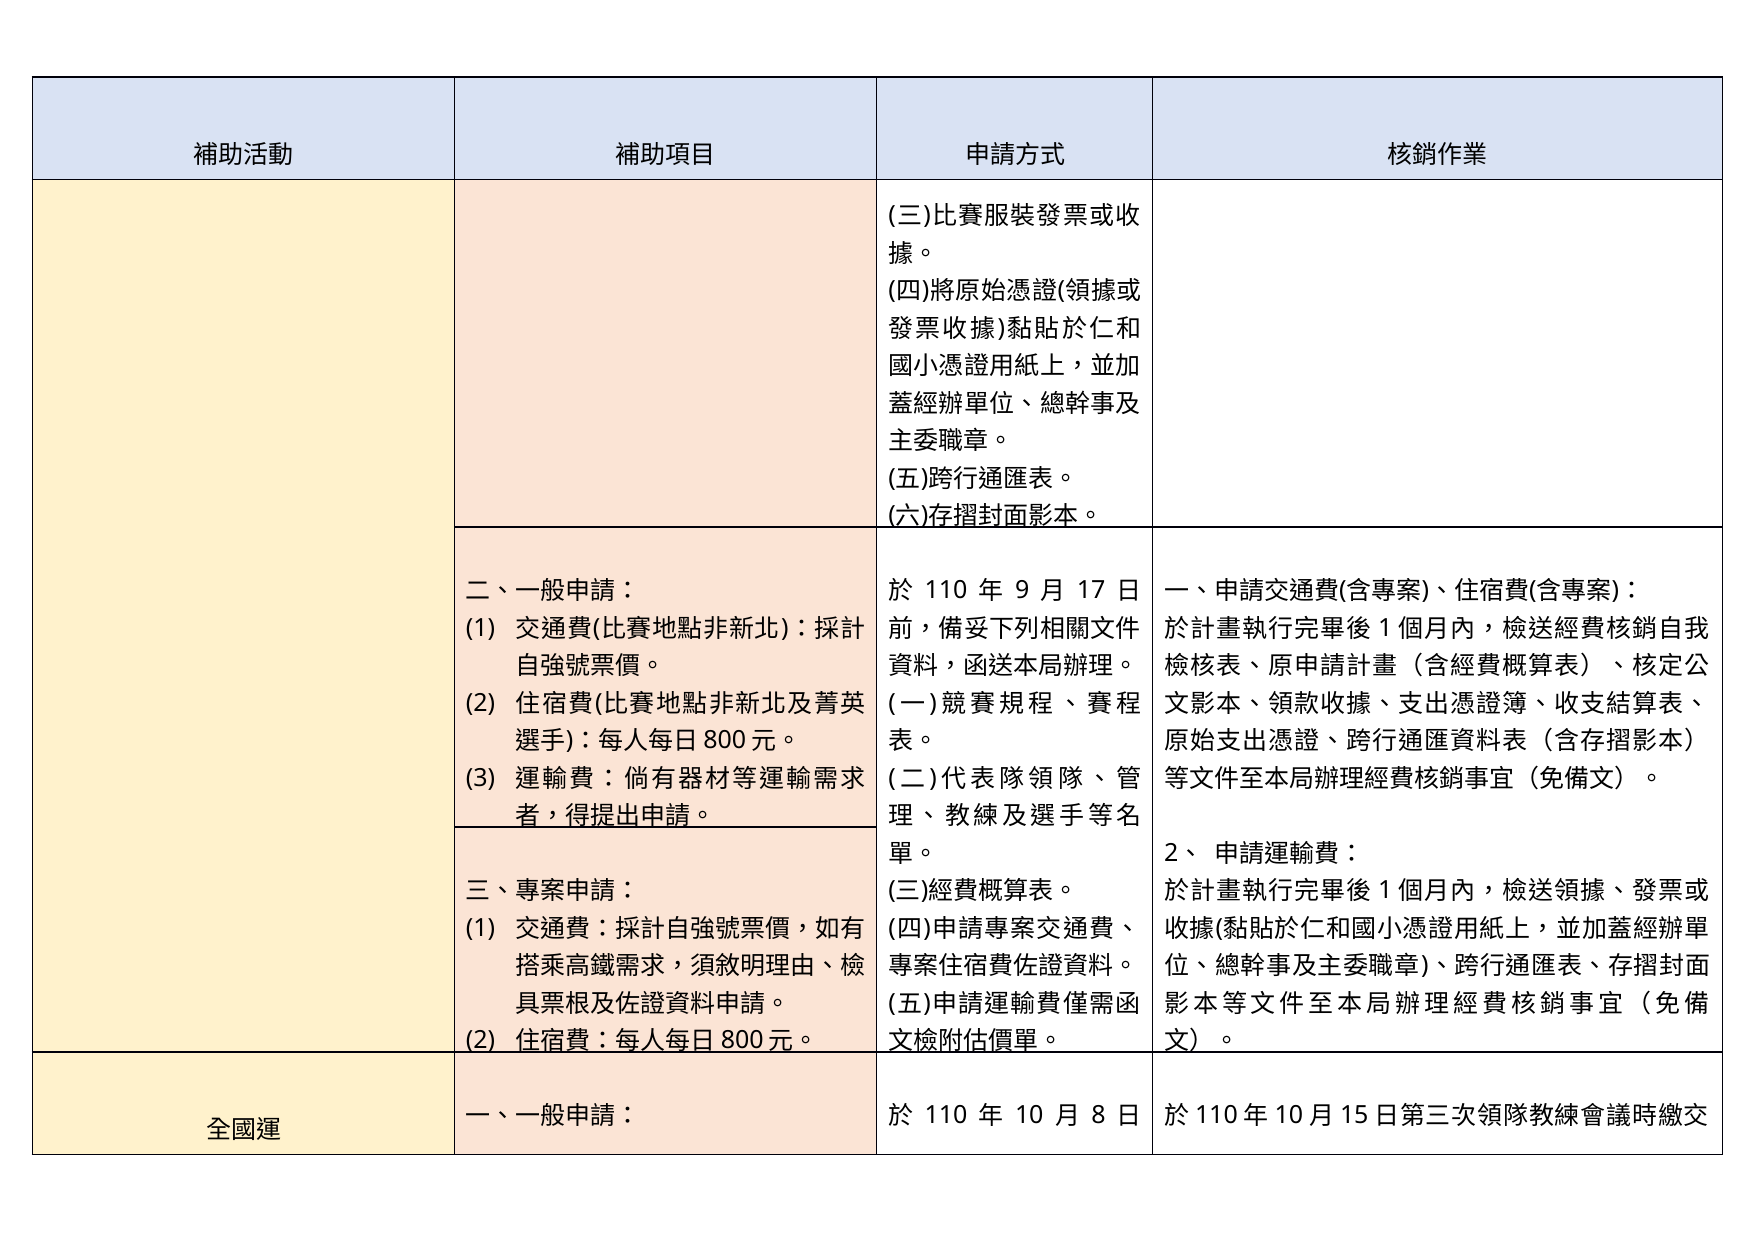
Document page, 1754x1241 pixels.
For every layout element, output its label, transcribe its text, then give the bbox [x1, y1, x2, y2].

table_header 補助項目 [455, 78, 876, 179]
table_cell 一、一般申請： [455, 1053, 876, 1154]
table_cell 於110年9月17日前，備妥下列相關文件資料，函送本局辦理。 (一)競賽規程、賽程表。 (二)代表隊領隊、管理、教練及選手等名單。 (三)經費概算表。 (四)申請專案交通費、專案住宿費佐證資料。 (五)申請運輸費僅需函文檢附估價單。 [877, 528, 1152, 1051]
table_cell [455, 180, 876, 526]
table_cell 於110年10月8日 [877, 1053, 1152, 1154]
table_cell 二、一般申請： 交通費(比賽地點非新北)：採計自強號票價。 住宿費(比賽地點非新北及菁英選手)：每人每日800元。 運輸費：倘有器材等運輸需求者，得提出申請。 [455, 528, 876, 826]
table_header 申請方式 [877, 78, 1152, 179]
table_cell [1153, 180, 1722, 526]
table_cell 於110年10月15日第三次領隊教練會議時繳交 [1153, 1053, 1722, 1154]
table_header 核銷作業 [1153, 78, 1722, 179]
table_cell (三)比賽服裝發票或收據。 (四)將原始憑證(領據或發票收據)黏貼於仁和國小憑證用紙上，並加蓋經辦單位、總幹事及主委職章。 (五)跨行通匯表。 (六)存摺封面影本。 [877, 180, 1152, 526]
table_cell 全國運 [33, 1053, 454, 1154]
table_cell 一、申請交通費(含專案)、住宿費(含專案)： 於計畫執行完畢後1個月內，檢送經費核銷自我檢核表、原申請計畫（含經費概算表）、核定公文影本、領款收據、支出憑證簿、收支結算表、原始支出憑證、跨行通匯資料表（含存摺影本）等文件至本局辦理經費核銷事宜（免備文）。 申請運輸費： 於計畫執行完畢後1個月內，檢送領據、發票或收據(黏貼於仁和國小憑證用紙上，並加蓋經辦單位、總幹事及主委職章)、跨行通匯表、存摺封面影本等文件至本局辦理經費核銷事宜（免備文）。 [1153, 528, 1722, 1051]
table_header 補助活動 [33, 78, 454, 179]
table_cell [33, 180, 454, 1051]
table_cell 三、專案申請： 交通費：採計自強號票價，如有搭乘高鐵需求，須敘明理由、檢具票根及佐證資料申請。 住宿費：每人每日800元。 [455, 828, 876, 1051]
